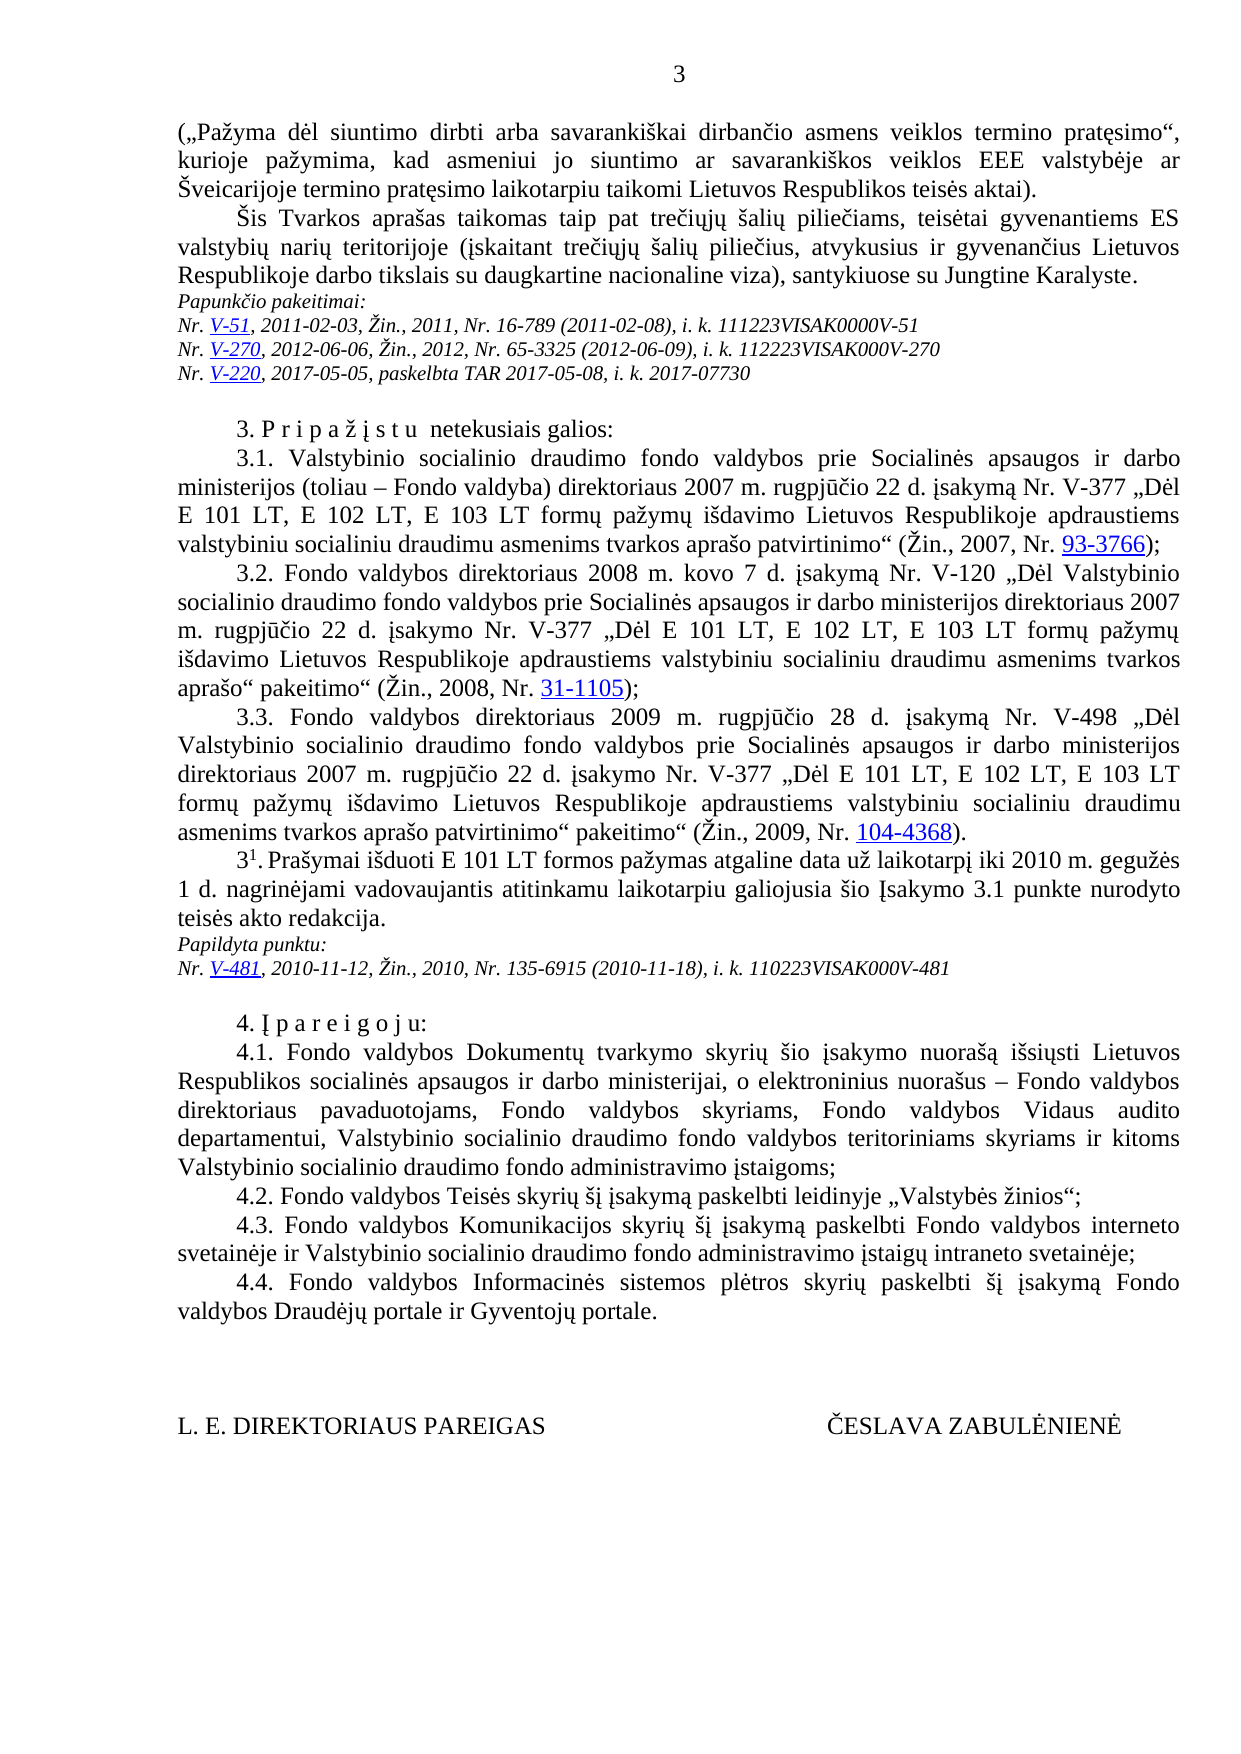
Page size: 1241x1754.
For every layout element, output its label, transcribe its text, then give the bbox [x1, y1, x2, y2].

text Šis Tvarkos aprašas taikomas taip pat trečiųjų šalių piliečiams, teisėtai gyvenantiems ES valstybių narių teritorijoje (įskaitant trečiųjų šalių piliečius, atvykusius ir gyvenančius Lietuvos Respublikoje darbo tikslais su daugkartine nacionaline viza), santykiuose su Jungtine Karalyste. [177, 203, 1181, 289]
text 31. Prašymai išduoti E 101 LT formos pažymas atgaline data už laikotarpį iki 2010 m. gegužės 1 d. nagrinėjami vadovaujantis atitinkamu laikotarpiu galiojusia šio Įsakymo 3.1 punkte nurodyto teisės akto redakcija. [177, 845, 1181, 932]
text 4.4. Fondo valdybos Informacinės sistemos plėtros skyrių paskelbti šį įsakymą Fondo valdybos Draudėjų portale ir Gyventojų portale. [177, 1267, 1181, 1325]
text 4.3. Fondo valdybos Komunikacijos skyrių šį įsakymą paskelbti Fondo valdybos interneto svetainėje ir Valstybinio socialinio draudimo fondo administravimo įstaigų intraneto svetainėje; [177, 1210, 1181, 1267]
text 3. Pripažįstu netekusiais galios: [177, 414, 1181, 443]
text Papildyta punktu: [177, 932, 1181, 956]
text 4. Įpareigoju: [177, 1008, 1181, 1037]
text Nr. V-270, 2012-06-06, Žin., 2012, Nr. 65-3325 (2012-06-09), i. k. 112223VISAK000V-270 [177, 337, 1181, 361]
text 3.1. Valstybinio socialinio draudimo fondo valdybos prie Socialinės apsaugos ir darbo ministerijos (toliau – Fondo valdyba) direktoriaus 2007 m. rugpjūčio 22 d. įsakymą Nr. V-377 „Dėl E 101 LT, E 102 LT, E 103 LT formų pažymų išdavimo Lietuvos Respublikoje apdraustiems valstybiniu socialiniu draudimu asmenims tvarkos aprašo patvirtinimo“ (Žin., 2007, Nr. 93-3766); [177, 443, 1181, 558]
text („Pažyma dėl siuntimo dirbti arba savarankiškai dirbančio asmens veiklos termino pratęsimo“, kurioje pažymima, kad asmeniui jo siuntimo ar savarankiškos veiklos EEE valstybėje ar Šveicarijoje termino pratęsimo laikotarpiu taikomi Lietuvos Respublikos teisės aktai). [177, 117, 1181, 203]
text Papunkčio pakeitimai: [177, 289, 1181, 313]
text Nr. V-481, 2010-11-12, Žin., 2010, Nr. 135-6915 (2010-11-18), i. k. 110223VISAK000V-481 [177, 956, 1181, 980]
text L. e. direktoriaus pareigas Česlava Zabulėnienė [177, 1411, 1181, 1440]
text 4.1. Fondo valdybos Dokumentų tvarkymo skyrių šio įsakymo nuorašą išsiųsti Lietuvos Respublikos socialinės apsaugos ir darbo ministerijai, o elektroninius nuorašus – Fondo valdybos direktoriaus pavaduotojams, Fondo valdybos skyriams, Fondo valdybos Vidaus audito departamentui, Valstybinio socialinio draudimo fondo valdybos teritoriniams skyriams ir kitoms Valstybinio socialinio draudimo fondo administravimo įstaigoms; [177, 1037, 1181, 1181]
text 3.2. Fondo valdybos direktoriaus 2008 m. kovo 7 d. įsakymą Nr. V-120 „Dėl Valstybinio socialinio draudimo fondo valdybos prie Socialinės apsaugos ir darbo ministerijos direktoriaus 2007 m. rugpjūčio 22 d. įsakymo Nr. V-377 „Dėl E 101 LT, E 102 LT, E 103 LT formų pažymų išdavimo Lietuvos Respublikoje apdraustiems valstybiniu socialiniu draudimu asmenims tvarkos aprašo“ pakeitimo“ (Žin., 2008, Nr. 31-1105); [177, 558, 1181, 702]
text Nr. V-220, 2017-05-05, paskelbta TAR 2017-05-08, i. k. 2017-07730 [177, 361, 1181, 385]
text 4.2. Fondo valdybos Teisės skyrių šį įsakymą paskelbti leidinyje „Valstybės žinios“; [177, 1181, 1181, 1210]
text Nr. V-51, 2011-02-03, Žin., 2011, Nr. 16-789 (2011-02-08), i. k. 111223VISAK0000V-51 [177, 313, 1181, 337]
text 3.3. Fondo valdybos direktoriaus 2009 m. rugpjūčio 28 d. įsakymą Nr. V-498 „Dėl Valstybinio socialinio draudimo fondo valdybos prie Socialinės apsaugos ir darbo ministerijos direktoriaus 2007 m. rugpjūčio 22 d. įsakymo Nr. V-377 „Dėl E 101 LT, E 102 LT, E 103 LT formų pažymų išdavimo Lietuvos Respublikoje apdraustiems valstybiniu socialiniu draudimu asmenims tvarkos aprašo patvirtinimo“ pakeitimo“ (Žin., 2009, Nr. 104-4368). [177, 702, 1181, 845]
